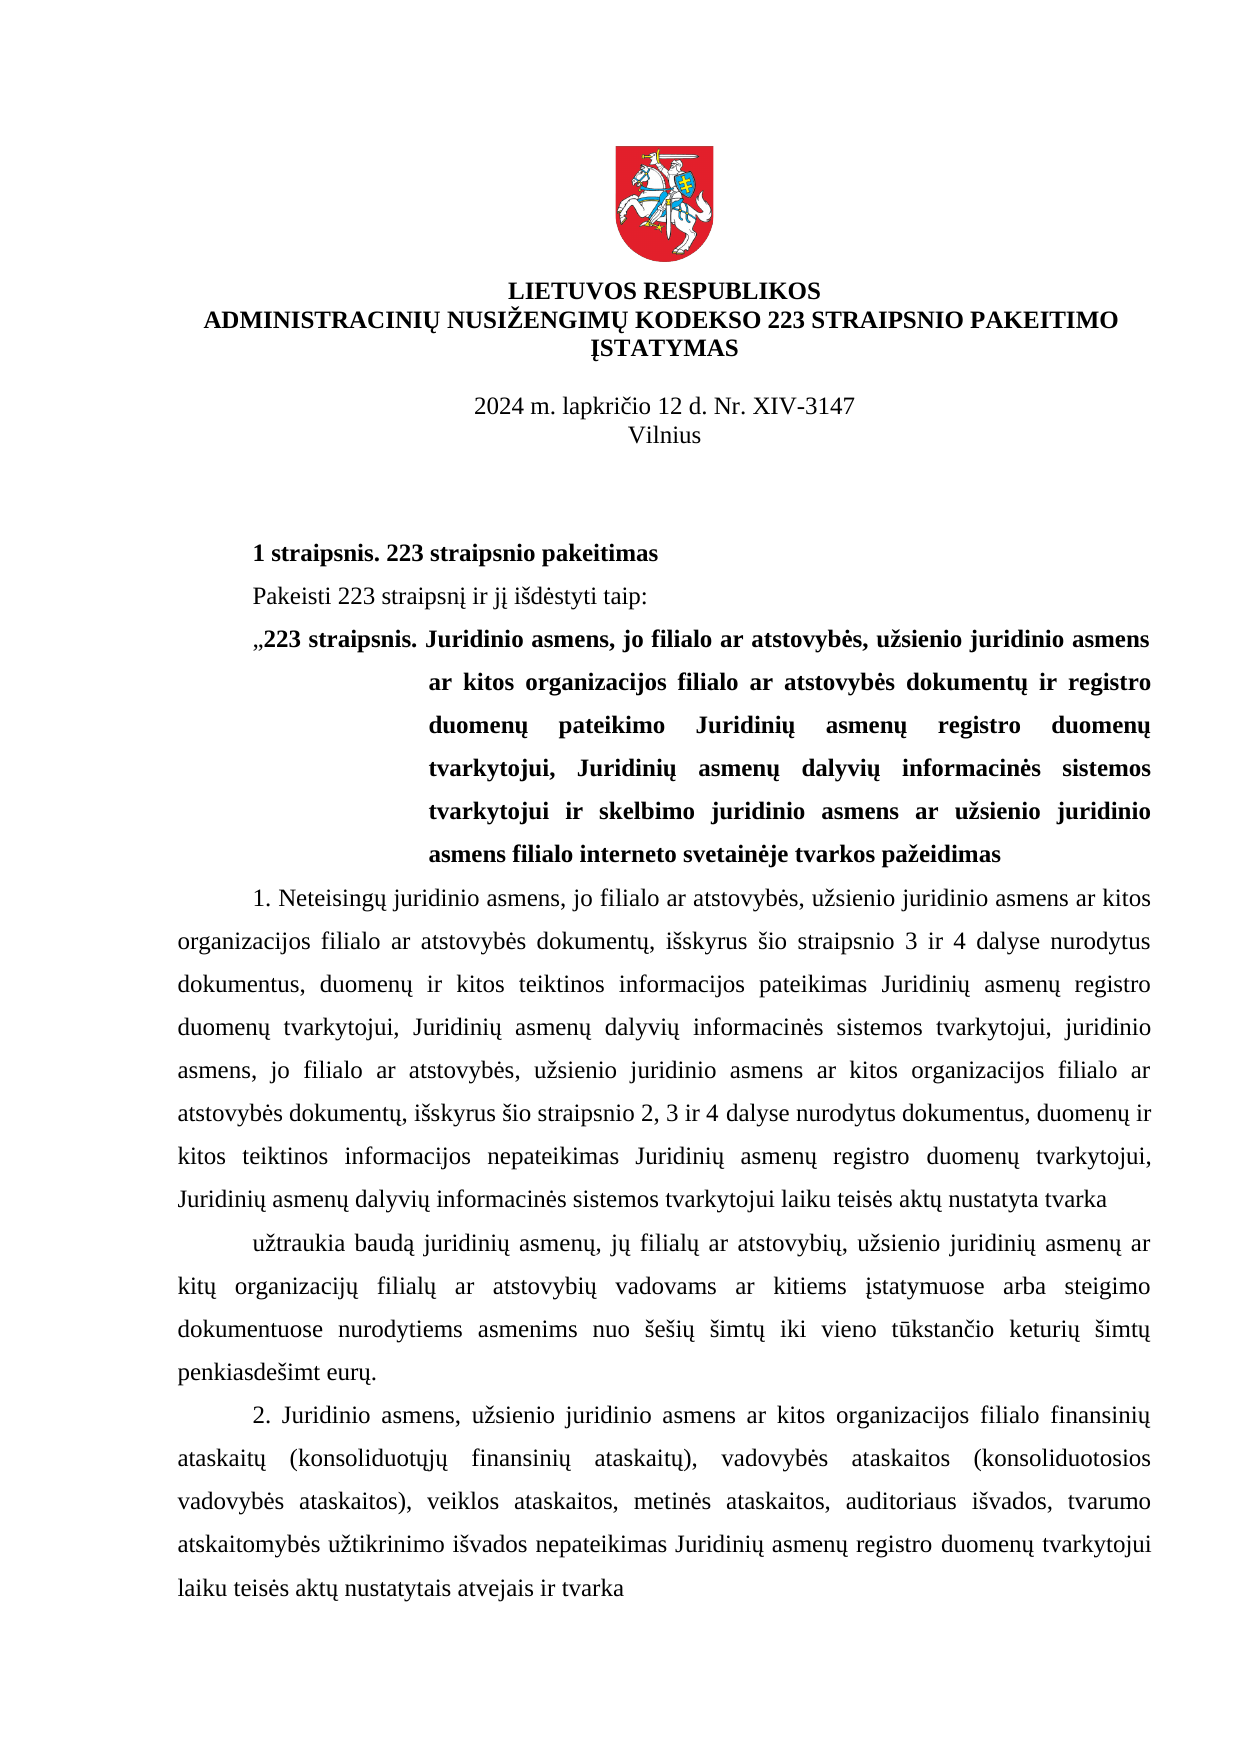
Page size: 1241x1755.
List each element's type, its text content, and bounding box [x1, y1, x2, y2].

text Pakeisti 223 straipsnį ir jį išdėstyti taip: [177, 581, 1152, 609]
text 1 straipsnis. 223 straipsnio pakeitimas [177, 538, 1152, 566]
text ADMINISTRACINIŲ NUSIŽENGIMŲ KODEKSO 223 STRAIPSNIO PAKEITIMO [177, 305, 1152, 333]
text 1. Neteisingų juridinio asmens, jo filialo ar atstovybės, užsienio juridinio asmens ar kitos organizacijos filialo ar atstovybės dokumentų, išskyrus šio straipsnio 3 ir 4 dalyse nurodytus dokumentus, duomenų ir kitos teiktinos informacijos pateikimas Juridinių asmenų registro duomenų tvarkytojui, Juridinių asmenų dalyvių informacinės sistemos tvarkytojui, juridinio asmens, jo filialo ar atstovybės, užsienio juridinio asmens ar kitos organizacijos filialo ar atstovybės dokumentų, išskyrus šio straipsnio 2, 3 ir 4 dalyse nurodytus dokumentus, duomenų ir kitos teiktinos informacijos nepateikimas Juridinių asmenų registro duomenų tvarkytojui, Juridinių asmenų dalyvių informacinės sistemos tvarkytojui laiku teisės aktų nustatyta tvarka [177, 883, 1152, 1213]
text „223 straipsnis. Juridinio asmens, jo filialo ar atstovybės, užsienio juridinio asmens ar kitos organizacijos filialo ar atstovybės dokumentų ir registro duomenų pateikimo Juridinių asmenų registro duomenų tvarkytojui, Juridinių asmenų dalyvių informacinės sistemos tvarkytojui ir skelbimo juridinio asmens ar užsienio juridinio asmens filialo interneto svetainėje tvarkos pažeidimas [252, 624, 1152, 868]
text 2. Juridinio asmens, užsienio juridinio asmens ar kitos organizacijos filialo finansinių ataskaitų (konsoliduotųjų finansinių ataskaitų), vadovybės ataskaitos (konsoliduotosios vadovybės ataskaitos), veiklos ataskaitos, metinės ataskaitos, auditoriaus išvados, tvarumo atskaitomybės užtikrinimo išvados nepateikimas Juridinių asmenų registro duomenų tvarkytojui laiku teisės aktų nustatytais atvejais ir tvarka [177, 1400, 1152, 1601]
text užtraukia baudą juridinių asmenų, jų filialų ar atstovybių, užsienio juridinių asmenų ar kitų organizacijų filialų ar atstovybių vadovams ar kitiems įstatymuose arba steigimo dokumentuose nurodytiems asmenims nuo šešių šimtų iki vieno tūkstančio keturių šimtų penkiasdešimt eurų. [177, 1228, 1152, 1386]
text 2024 m. lapkričio 12 d. Nr. XIV-3147 [177, 391, 1152, 420]
text ĮSTATYMAS [177, 333, 1152, 362]
text LIETUVOS RESPUBLIKOS [177, 276, 1152, 305]
text Vilnius [177, 420, 1152, 448]
